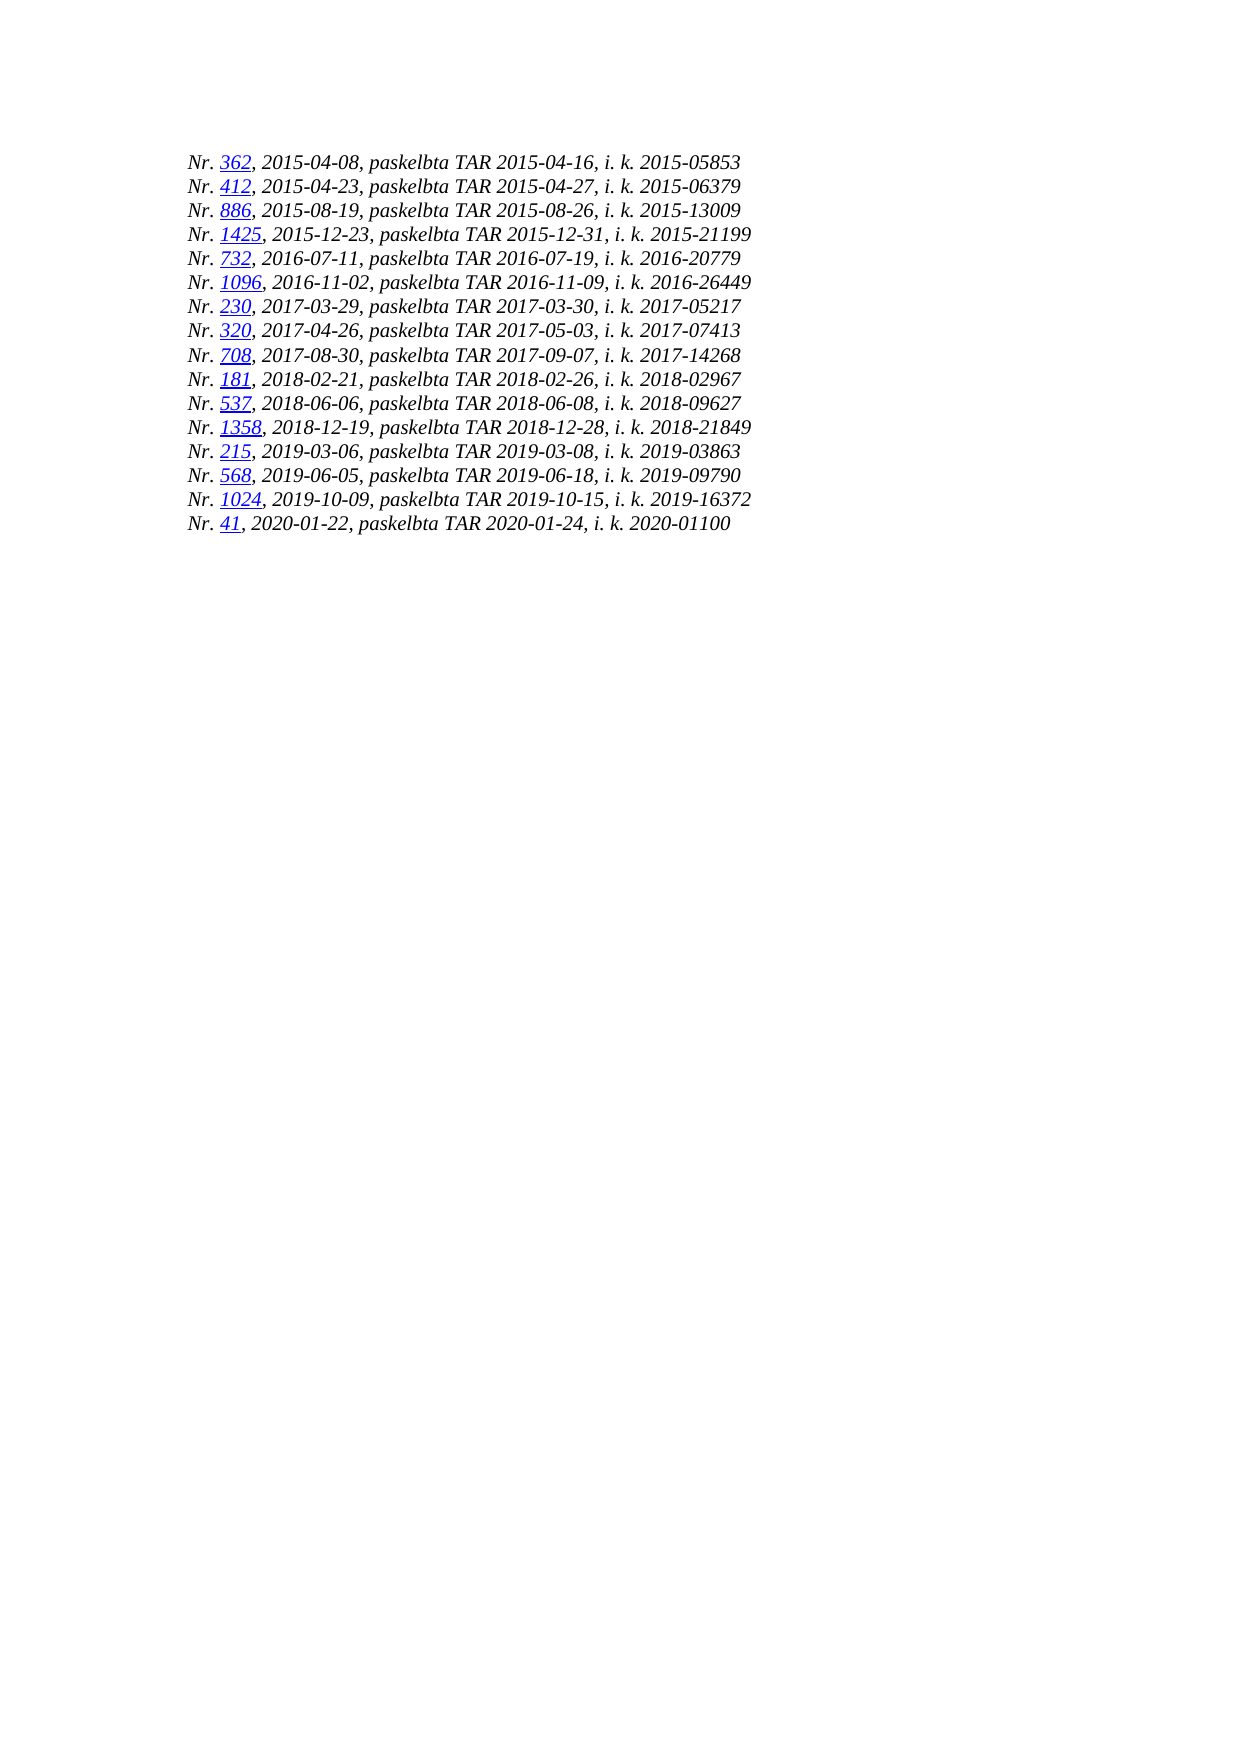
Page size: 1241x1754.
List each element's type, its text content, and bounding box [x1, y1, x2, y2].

text Nr. 1096, 2016-11-02, paskelbta TAR 2016-11-09, i. k. 2016-26449 [187, 270, 1053, 294]
text Nr. 1425, 2015-12-23, paskelbta TAR 2015-12-31, i. k. 2015-21199 [187, 222, 1053, 246]
text Nr. 708, 2017-08-30, paskelbta TAR 2017-09-07, i. k. 2017-14268 [187, 342, 1053, 367]
text Nr. 362, 2015-04-08, paskelbta TAR 2015-04-16, i. k. 2015-05853 [187, 150, 1053, 174]
text Nr. 230, 2017-03-29, paskelbta TAR 2017-03-30, i. k. 2017-05217 [187, 294, 1053, 318]
text Nr. 732, 2016-07-11, paskelbta TAR 2016-07-19, i. k. 2016-20779 [187, 246, 1053, 270]
text Nr. 181, 2018-02-21, paskelbta TAR 2018-02-26, i. k. 2018-02967 [187, 367, 1053, 391]
text Nr. 412, 2015-04-23, paskelbta TAR 2015-04-27, i. k. 2015-06379 [187, 174, 1053, 198]
text Nr. 568, 2019-06-05, paskelbta TAR 2019-06-18, i. k. 2019-09790 [187, 463, 1053, 487]
text Nr. 320, 2017-04-26, paskelbta TAR 2017-05-03, i. k. 2017-07413 [187, 318, 1053, 342]
text Nr. 886, 2015-08-19, paskelbta TAR 2015-08-26, i. k. 2015-13009 [187, 198, 1053, 222]
text Nr. 215, 2019-03-06, paskelbta TAR 2019-03-08, i. k. 2019-03863 [187, 439, 1053, 463]
text Nr. 1358, 2018-12-19, paskelbta TAR 2018-12-28, i. k. 2018-21849 [187, 415, 1053, 439]
text Nr. 1024, 2019-10-09, paskelbta TAR 2019-10-15, i. k. 2019-16372 [187, 487, 1053, 511]
text Nr. 537, 2018-06-06, paskelbta TAR 2018-06-08, i. k. 2018-09627 [187, 391, 1053, 415]
text Nr. 41, 2020-01-22, paskelbta TAR 2020-01-24, i. k. 2020-01100 [187, 511, 1053, 535]
